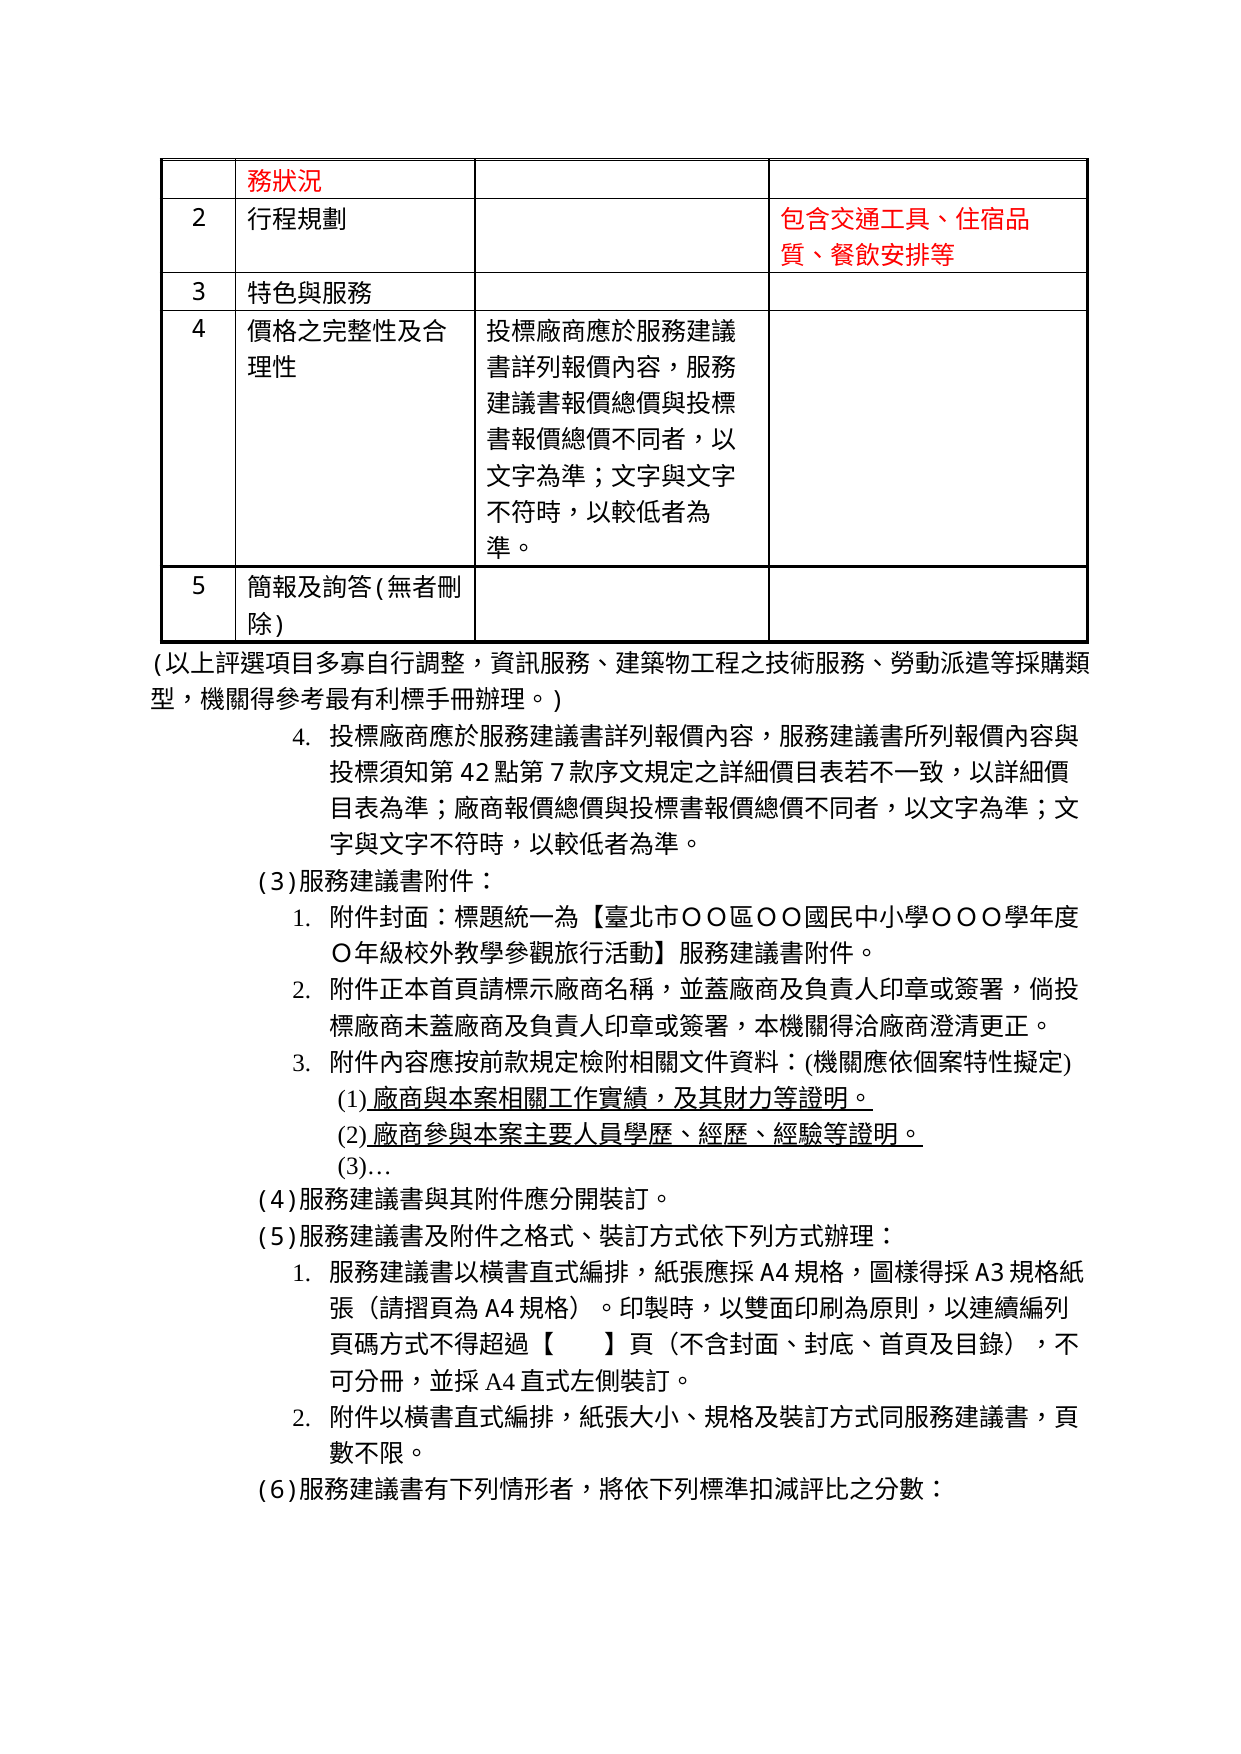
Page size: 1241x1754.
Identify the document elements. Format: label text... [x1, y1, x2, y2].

table_cell 4 [163, 311, 235, 565]
text (1) 廠商與本案相關工作實績，及其財力等證明。 [237, 1078, 1090, 1115]
table_cell [770, 161, 1086, 198]
table_cell [770, 273, 1086, 309]
list 服務建議書以橫書直式編排，紙張應採A4規格，圖樣得採A3規格紙張（請摺頁為A4規格）。印製時，以雙面印刷為原則，以連續編列頁碼方式不得超過【 】頁（不含封面、封底、首頁及目錄），不可分冊，並採A4直式左側裝訂。 [292, 1252, 1090, 1397]
list 附件內容應按前款規定檢附相關文件資料：(機關應依個案特性擬定) [292, 1042, 1090, 1078]
table_cell [163, 161, 235, 198]
table_cell [476, 568, 768, 640]
table_cell 簡報及詢答(無者刪除) [236, 568, 474, 640]
table_cell [770, 311, 1086, 565]
text (以上評選項目多寡自行調整，資訊服務、建築物工程之技術服務、勞動派遣等採購類型，機關得參考最有利標手冊辦理。) [150, 643, 1090, 716]
table_cell [476, 199, 768, 272]
list 附件封面：標題統一為【臺北市ＯＯ區ＯＯ國民中小學ＯＯＯ學年度Ｏ年級校外教學參觀旅行活動】服務建議書附件。 [292, 897, 1090, 970]
text (2) 廠商參與本案主要人員學歷、經歷、經驗等證明。 [237, 1115, 1090, 1151]
table_cell 行程規劃 [236, 199, 474, 272]
list 投標廠商應於服務建議書詳列報價內容，服務建議書所列報價內容與投標須知第42點第7款序文規定之詳細價目表若不一致，以詳細價目表為準；廠商報價總價與投標書報價總價不同者，以文字為準；文字與文字不符時，以較低者為準。 [292, 716, 1090, 861]
table_cell 務狀況 [236, 161, 474, 198]
table_cell 投標廠商應於服務建議書詳列報價內容，服務建議書報價總價與投標書報價總價不同者，以文字為準；文字與文字不符時，以較低者為準。 [476, 311, 768, 565]
table_cell 3 [163, 273, 235, 309]
table_cell 2 [163, 199, 235, 272]
list 服務建議書及附件之格式、裝訂方式依下列方式辦理： [254, 1216, 1090, 1252]
list 附件正本首頁請標示廠商名稱，並蓋廠商及負責人印章或簽署，倘投標廠商未蓋廠商及負責人印章或簽署，本機關得洽廠商澄清更正。 [292, 970, 1090, 1042]
text (3)… [237, 1151, 1090, 1180]
table_cell [476, 161, 768, 198]
table_cell 包含交通工具、住宿品質、餐飲安排等 [770, 199, 1086, 272]
table_cell 價格之完整性及合理性 [236, 311, 474, 565]
list 附件以橫書直式編排，紙張大小、規格及裝訂方式同服務建議書，頁數不限。 [292, 1397, 1090, 1470]
table_cell 特色與服務 [236, 273, 474, 309]
list 服務建議書有下列情形者，將依下列標準扣減評比之分數： [254, 1470, 1090, 1506]
table_cell [770, 568, 1086, 640]
table_cell [476, 273, 768, 309]
table_cell 5 [163, 568, 235, 640]
list 服務建議書與其附件應分開裝訂。 [254, 1180, 1090, 1216]
list 服務建議書附件： [254, 861, 1090, 897]
